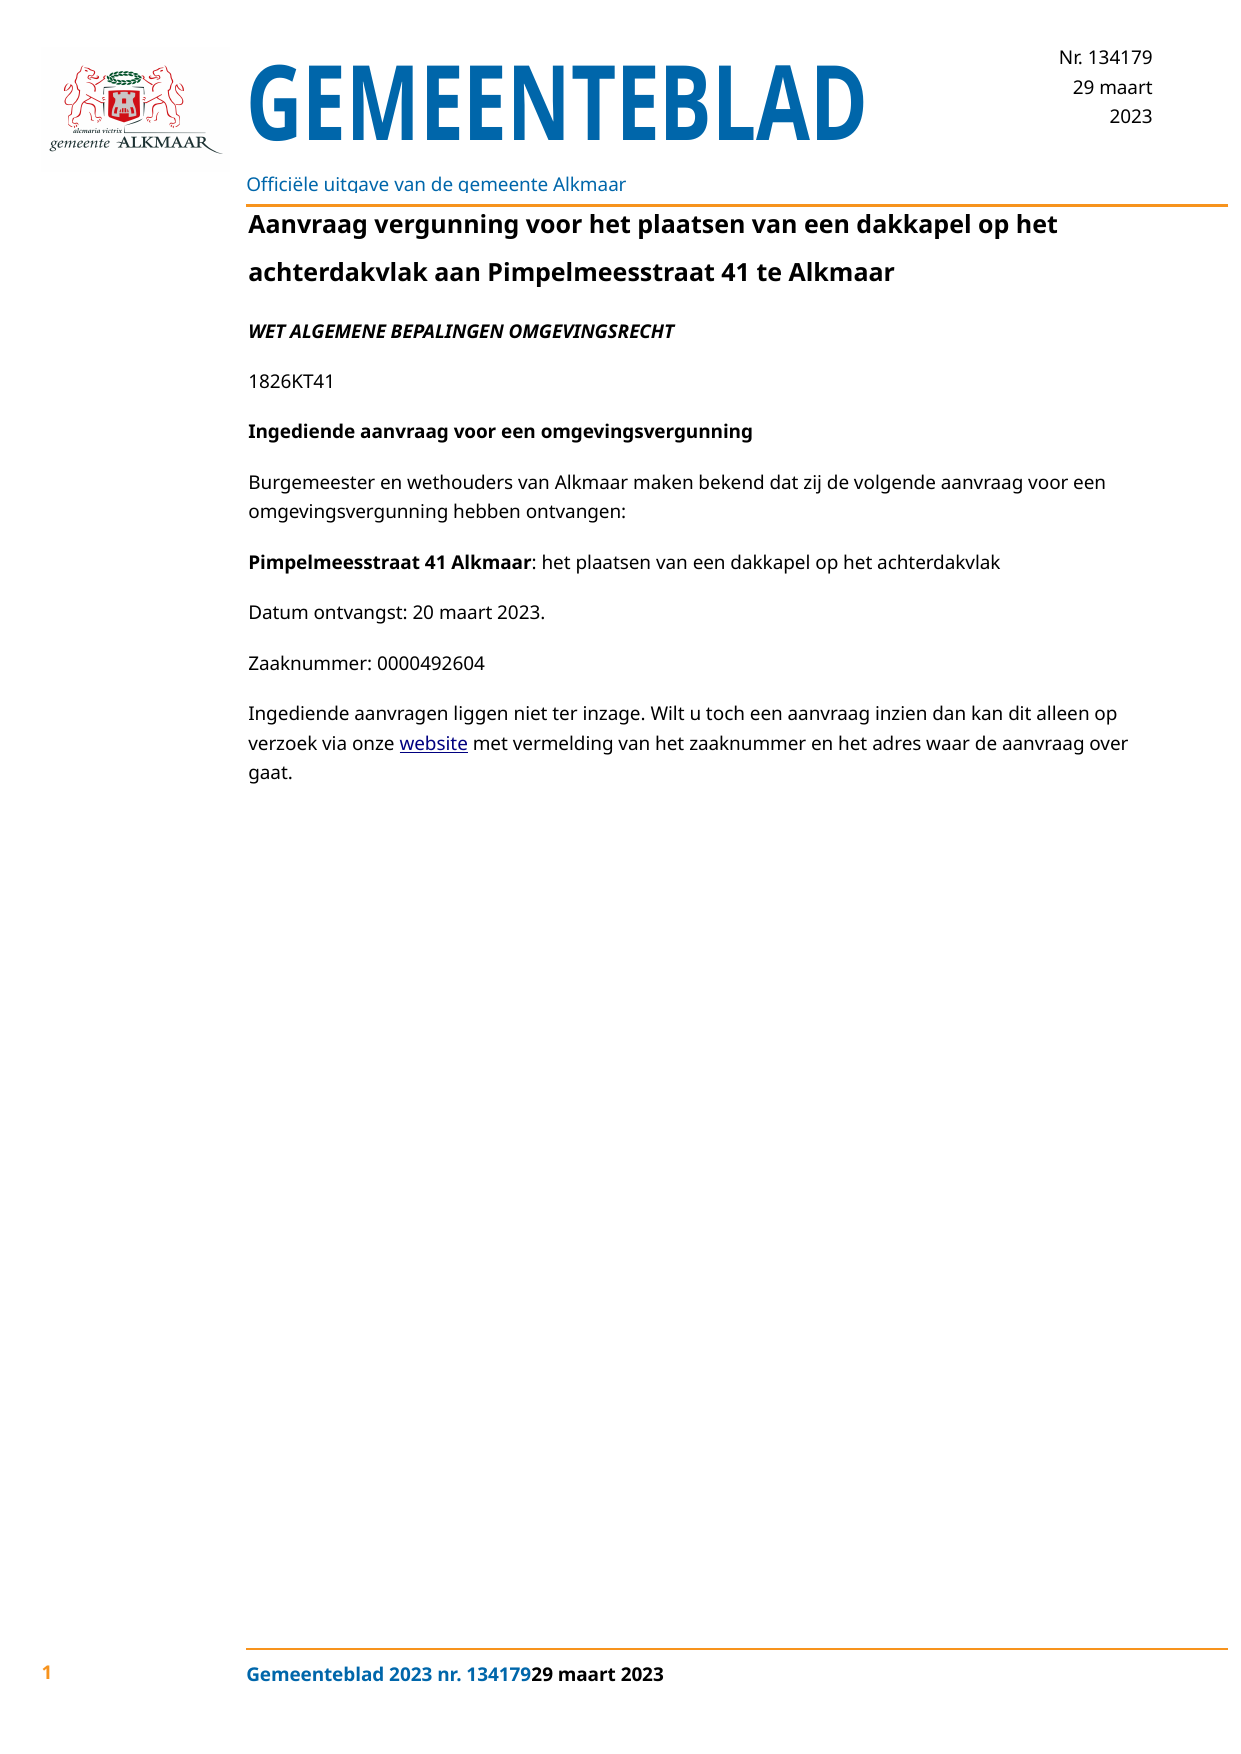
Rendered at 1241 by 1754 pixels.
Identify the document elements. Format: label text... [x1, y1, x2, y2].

text Ingediende aanvraag voor een omgevingsvergunning [248, 419, 1152, 444]
text 1826KT41 [248, 368, 1152, 394]
text Burgemeester en wethouders van Alkmaar maken bekend dat zij de volgende aanvraag voor een omgevingsvergunning hebben ontvangen: [248, 469, 1152, 524]
text Datum ontvangst: 20 maart 2023. [248, 599, 1152, 625]
text Aanvraag vergunning voor het plaatsen van een dakkapel op het achterdakvlak aan Pimpelmeesstraat 41 te Alkmaar [248, 207, 1152, 288]
picture [41, 47, 231, 172]
text WET ALGEMENE BEPALINGEN OMGEVINGSRECHT [248, 318, 1152, 344]
text Ingediende aanvragen liggen niet ter inzage. Wilt u toch een aanvraag inzien dan kan dit alleen op verzoek via onze website met vermelding van het zaaknummer en het adres waar de aanvraag over gaat. [248, 700, 1152, 785]
text Zaaknummer: 0000492604 [248, 650, 1152, 676]
text Pimpelmeesstraat 41 Alkmaar: het plaatsen van een dakkapel op het achterdakvlak [248, 549, 1152, 575]
